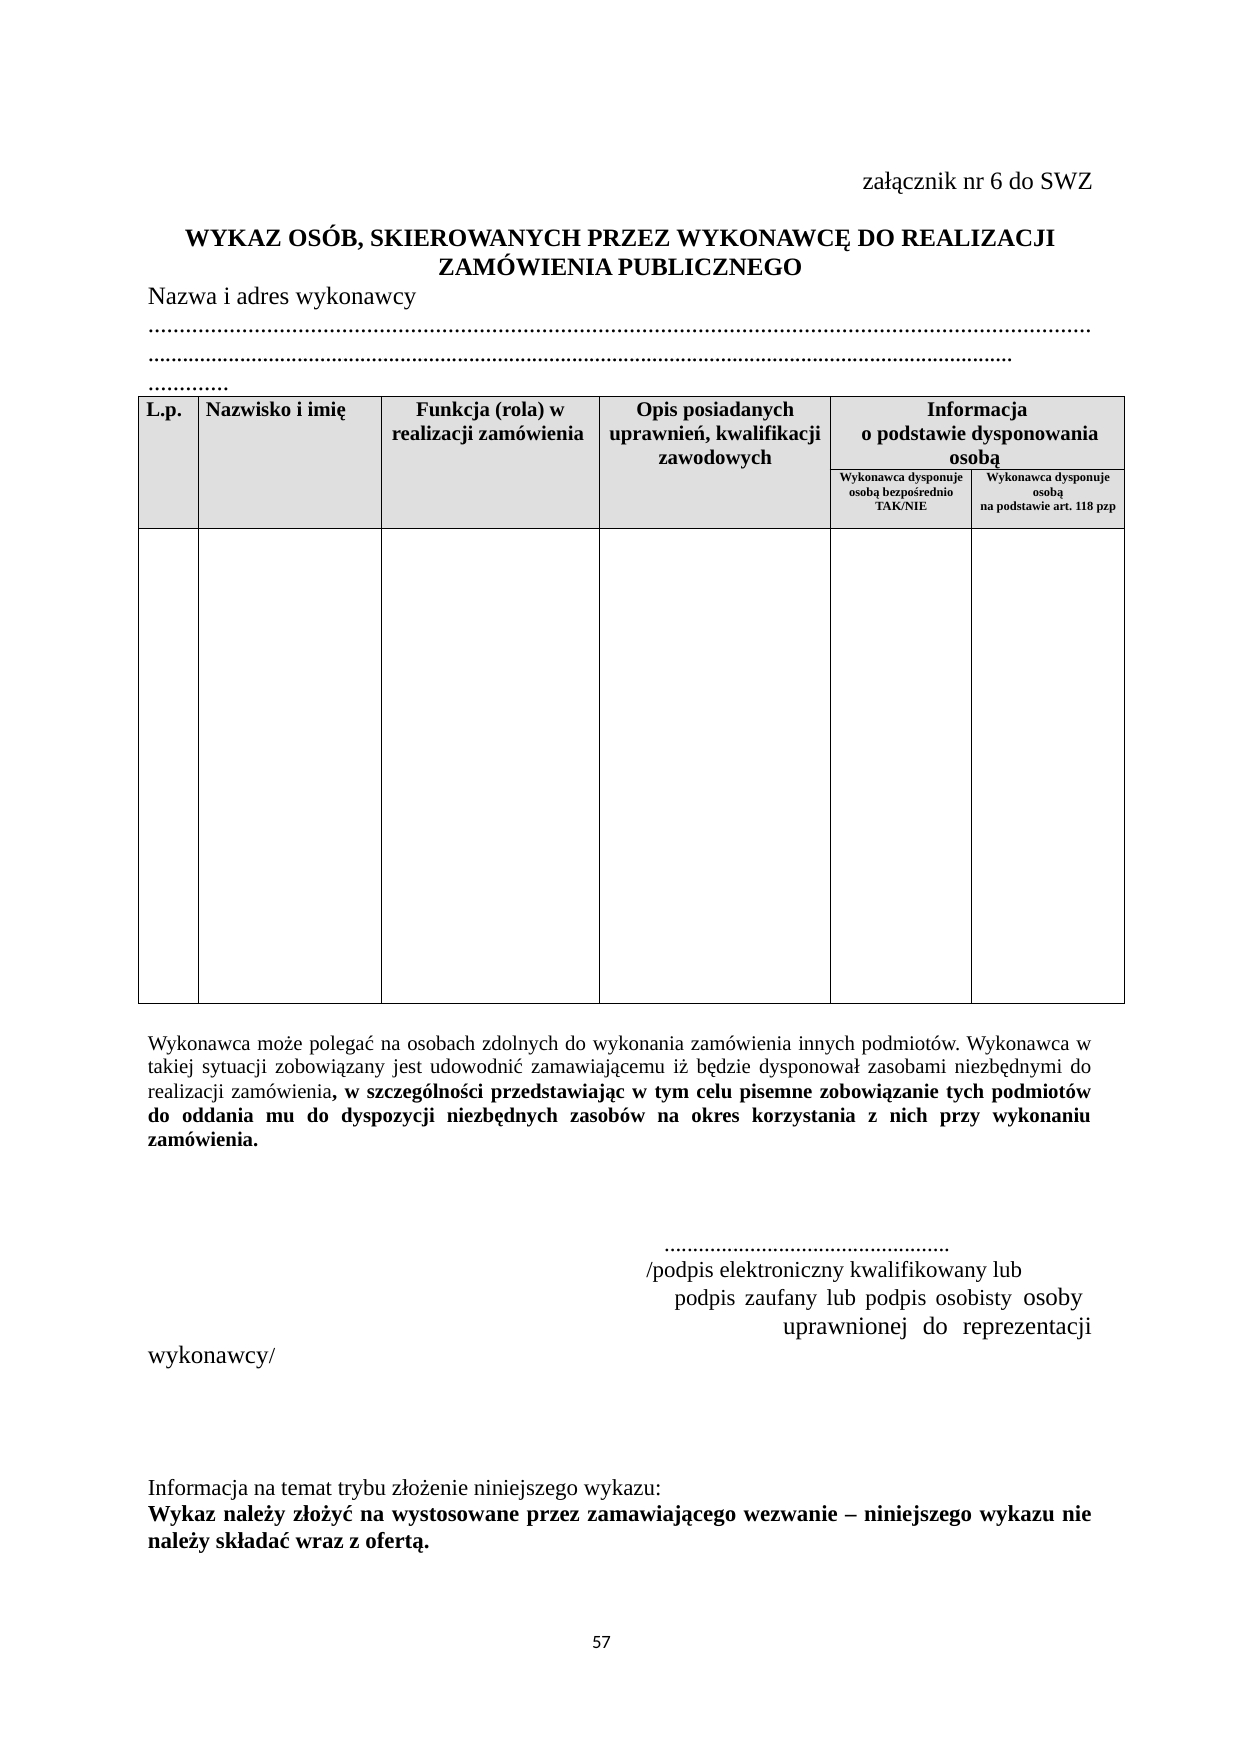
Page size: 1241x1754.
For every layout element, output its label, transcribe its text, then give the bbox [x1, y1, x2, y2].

table_header Nazwisko i imię [199, 397, 381, 528]
table_header Funkcja (rola) w realizacji zamówienia [382, 397, 599, 528]
text ....................................................................................................................................................... [148, 338, 1093, 367]
table_cell [600, 529, 830, 1003]
text ............. [148, 367, 1093, 396]
table_cell Wykonawca dysponuje osobą bezpośrednio TAK/NIE [831, 470, 971, 528]
text załącznik nr 6 do SWZ [811, 166, 1093, 194]
table_header Opis posiadanych uprawnień, kwalifikacji zawodowych [600, 397, 830, 528]
table_header L.p. [139, 397, 198, 528]
table_cell [139, 529, 198, 1003]
table_cell Wykonawca dysponuje osobą na podstawie art. 118 pzp [972, 470, 1124, 528]
text Informacja na temat trybu złożenie niniejszego wykazu: [148, 1474, 1093, 1501]
text podpis zaufany lub podpis osobisty osoby uprawnionej do reprezentacji wykonawcy/ [148, 1282, 1093, 1369]
text ....................................................................................................................................................... [148, 309, 1093, 338]
text .................................................. [148, 1230, 1093, 1256]
text WYKAZ OSÓB, SKIEROWANYCH PRZEZ WYKONAWCĘ DO REALIZACJI ZAMÓWIENIA PUBLICZNEGO [148, 223, 1093, 281]
text /podpis elektroniczny kwalifikowany lub [148, 1256, 1093, 1282]
text Wykaz należy złożyć na wystosowane przez zamawiającego wezwanie – niniejszego wykazu nie należy składać wraz z ofertą. [148, 1501, 1093, 1553]
table_cell [199, 529, 381, 1003]
table_cell [382, 529, 599, 1003]
text Nazwa i adres wykonawcy [148, 281, 1093, 309]
text Wykonawca może polegać na osobach zdolnych do wykonania zamówienia innych podmiotów. Wykonawca w takiej sytuacji zobowiązany jest udowodnić zamawiającemu iż będzie dysponował zasobami niezbędnymi do realizacji zamówienia, w szczególności przedstawiając w tym celu pisemne zobowiązanie tych podmiotów do oddania mu do dyspozycji niezbędnych zasobów na okres korzystania z nich przy wykonaniu zamówienia. [148, 1030, 1093, 1151]
table_header Informacja o podstawie dysponowania osobą [831, 397, 1124, 469]
table_cell [972, 529, 1124, 1003]
table_cell [831, 529, 971, 1003]
